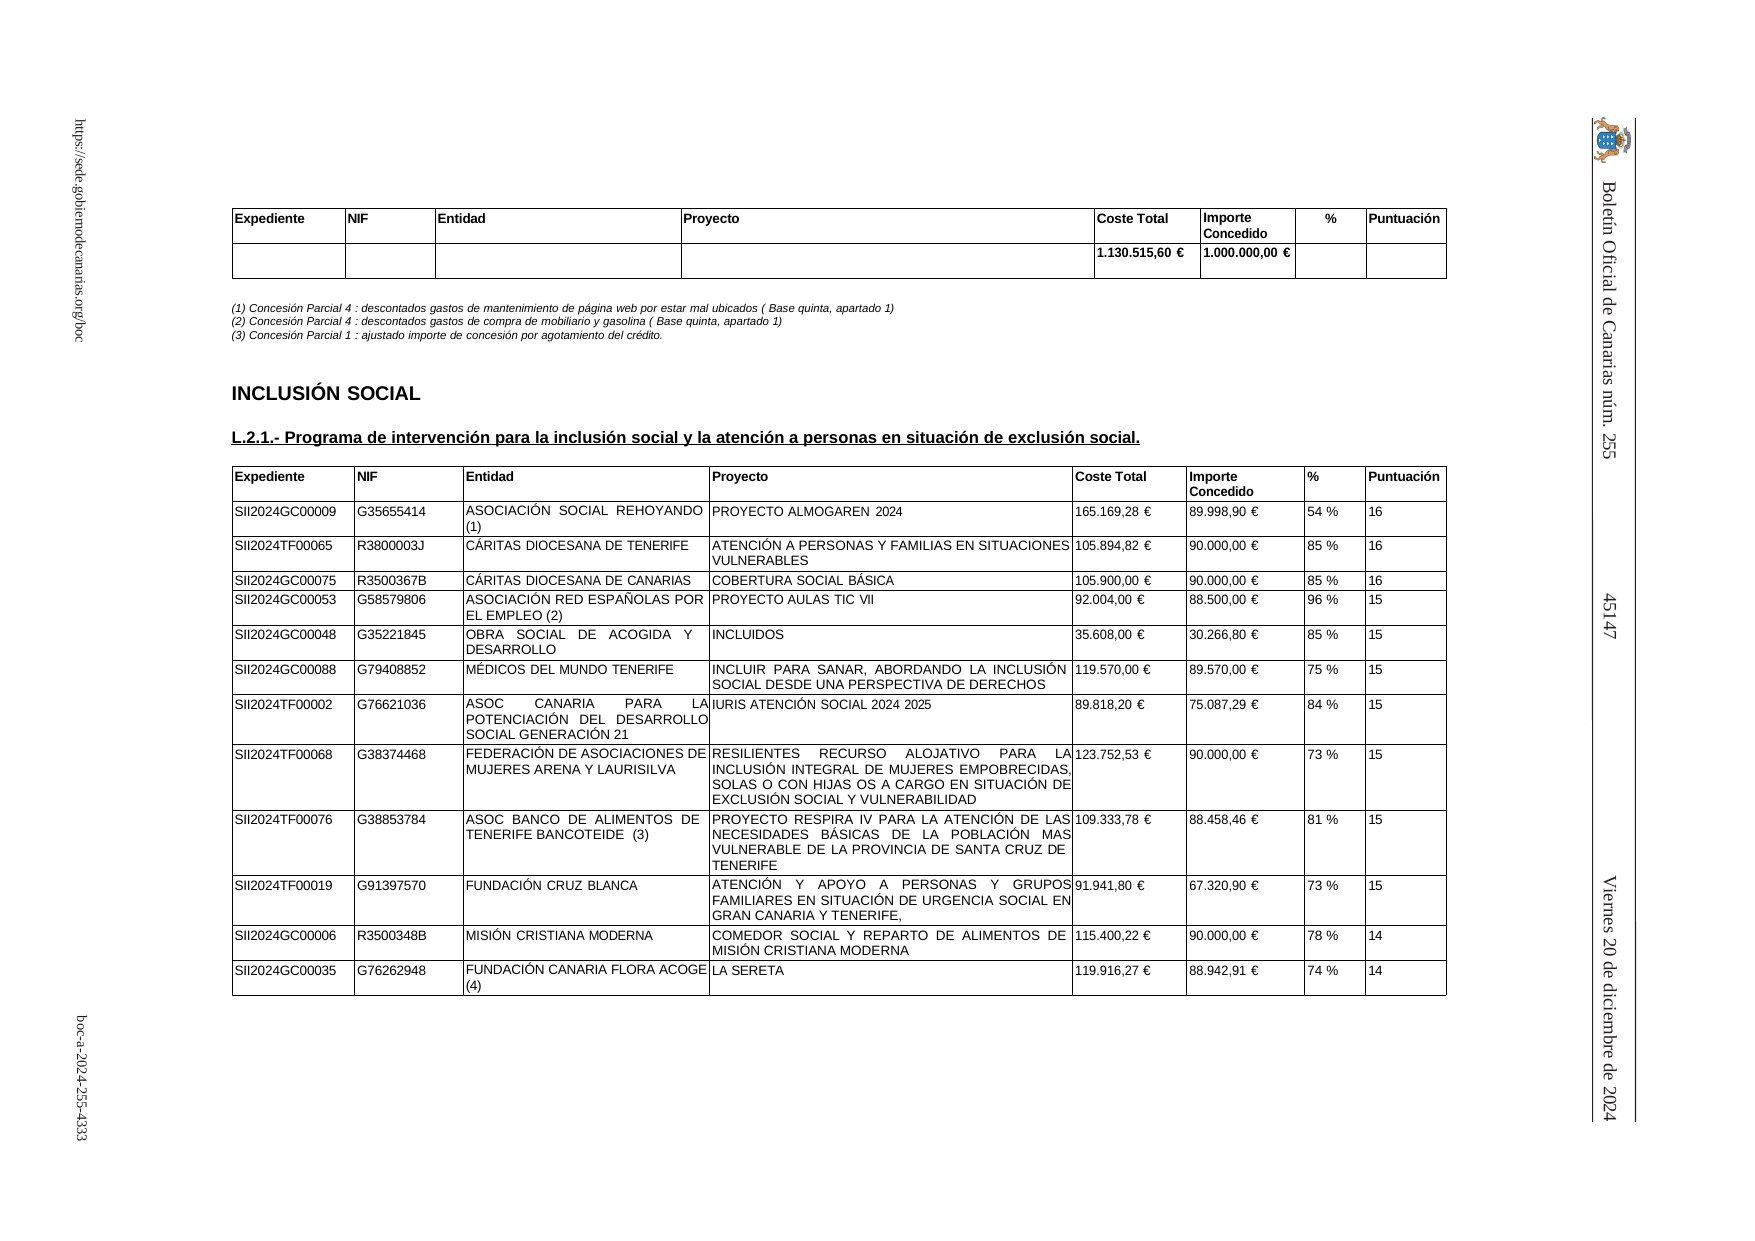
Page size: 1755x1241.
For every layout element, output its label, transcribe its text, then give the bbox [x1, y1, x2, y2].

table_cell MÉDICOS DEL MUNDO TENERIFE [464, 661, 709, 694]
table_cell 88.942,91 € [1187, 961, 1304, 995]
table_cell SII2024TF00068 [233, 745, 354, 810]
table_header Importe Concedido [1201, 209, 1295, 243]
table_cell 88.458,46 € [1187, 811, 1304, 875]
table_cell 84 % [1305, 695, 1365, 744]
table_header Entidad [436, 209, 681, 243]
table_cell 123.752,53 € [1073, 745, 1186, 810]
table_cell CÁRITAS DIOCESANA DE CANARIAS [464, 572, 709, 590]
table_cell 165.169,28 € [1073, 502, 1186, 536]
text 45147 [1600, 593, 1621, 642]
table_cell CÁRITAS DIOCESANA DE TENERIFE [464, 537, 709, 571]
table_cell 92.004,00 € [1073, 591, 1186, 625]
table_cell 90.000,00 € [1187, 572, 1304, 590]
table_header Expediente [233, 209, 345, 243]
table_cell R3500367B [355, 572, 463, 590]
table_cell COMEDOR SOCIAL Y REPARTO DE ALIMENTOS DE MISIÓN CRISTIANA MODERNA [710, 926, 1072, 960]
table_cell 15 [1366, 626, 1446, 659]
table_cell 91.941,80 € [1073, 876, 1186, 925]
table_cell SII2024GC00006 [233, 926, 354, 960]
table_cell PROYECTO ALMOGAREN 2024 [710, 502, 1072, 536]
table_cell 75.087,29 € [1187, 695, 1304, 744]
table_cell G76262948 [355, 961, 463, 995]
table_cell 85 % [1305, 572, 1365, 590]
table_cell 81 % [1305, 811, 1365, 875]
table_cell G35655414 [355, 502, 463, 536]
table_cell 15 [1366, 811, 1446, 875]
text Viernes 20 de diciembre de 2024 [1600, 875, 1621, 1124]
table_cell 30.266,80 € [1187, 626, 1304, 659]
table_cell 15 [1366, 745, 1446, 810]
table_cell 88.500,00 € [1187, 591, 1304, 625]
table_cell SII2024GC00053 [233, 591, 354, 625]
list Concesión Parcial 4 : descontados gastos de mantenimiento de página web por estar mal ubicados ( Base quinta, apartado 1) [231, 301, 1502, 314]
table_cell 85 % [1305, 626, 1365, 659]
table_cell 14 [1366, 926, 1446, 960]
table_cell INCLUIDOS [710, 626, 1072, 659]
table_cell ATENCIÓN A PERSONAS Y FAMILIAS EN SITUACIONES VULNERABLES [710, 537, 1072, 571]
text boc-a-2024-255-4333 [74, 1016, 91, 1145]
table_cell ASOCIACIÓN RED ESPAÑOLAS POR EL EMPLEO (2) [464, 591, 709, 625]
table_cell 89.998,90 € [1187, 502, 1304, 536]
text L.2.1.- Programa de intervención para la inclusión social y la atención a personas en situación de exclusión social. [231, 428, 1502, 447]
table_cell 75 % [1305, 661, 1365, 694]
table_cell 78 % [1305, 926, 1365, 960]
table_cell ATENCIÓN Y APOYO A PERSONAS Y GRUPOS FAMILIARES EN SITUACIÓN DE URGENCIA SOCIAL EN GRAN CANARIA Y TENERIFE, [710, 876, 1072, 925]
table_cell G35221845 [355, 626, 463, 659]
list Concesión Parcial 4 : descontados gastos de compra de mobiliario y gasolina ( Base quinta, apartado 1) [231, 315, 1502, 328]
table_cell 74 % [1305, 961, 1365, 995]
table_cell 109.333,78 € [1073, 811, 1186, 875]
table_cell 1.130.515,60 € [1095, 244, 1200, 277]
table_cell SII2024GC00075 [233, 572, 354, 590]
table_cell COBERTURA SOCIAL BÁSICA [710, 572, 1072, 590]
table_header Proyecto [710, 467, 1072, 501]
table_header NIF [355, 467, 463, 501]
table_cell SII2024TF00002 [233, 695, 354, 744]
table_cell SII2024GC00048 [233, 626, 354, 659]
table_cell SII2024TF00019 [233, 876, 354, 925]
table_cell G79408852 [355, 661, 463, 694]
table_cell SII2024GC00009 [233, 502, 354, 536]
table_cell 67.320,90 € [1187, 876, 1304, 925]
table_cell 54 % [1305, 502, 1365, 536]
table_cell 90.000,00 € [1187, 745, 1304, 810]
table_cell R3500348B [355, 926, 463, 960]
table_cell ASOCIACIÓN SOCIAL REHOYANDO (1) [464, 502, 709, 536]
table_cell 105.894,82 € [1073, 537, 1186, 571]
table_cell 16 [1366, 572, 1446, 590]
table_cell G38853784 [355, 811, 463, 875]
table_header Importe Concedido [1187, 467, 1304, 501]
table_cell [436, 244, 681, 277]
table_cell 119.916,27 € [1073, 961, 1186, 995]
table_cell RESILIENTES RECURSO ALOJATIVO PARA LA INCLUSIÓN INTEGRAL DE MUJERES EMPOBRECIDAS, SOLAS O CON HIJAS OS A CARGO EN SITUACIÓN DE EXCLUSIÓN SOCIAL Y VULNERABILIDAD [710, 745, 1072, 810]
text INCLUSIÓN SOCIAL [231, 382, 1502, 404]
list Concesión Parcial 1 : ajustado importe de concesión por agotamiento del crédito. [231, 328, 1502, 341]
table_header Puntuación [1367, 209, 1446, 243]
table_cell 85 % [1305, 537, 1365, 571]
table_cell FUNDACIÓN CANARIA FLORA ACOGE (4) [464, 961, 709, 995]
table_cell G38374468 [355, 745, 463, 810]
table_cell 1.000.000,00 € [1201, 244, 1295, 277]
table_cell IURIS ATENCIÓN SOCIAL 2024 2025 [710, 695, 1072, 744]
table_cell G58579806 [355, 591, 463, 625]
table_cell 105.900,00 € [1073, 572, 1186, 590]
table_cell G91397570 [355, 876, 463, 925]
table_header NIF [346, 209, 435, 243]
table_cell 15 [1366, 876, 1446, 925]
table_cell [682, 244, 1094, 277]
table_cell 115.400,22 € [1073, 926, 1186, 960]
table_cell 90.000,00 € [1187, 926, 1304, 960]
table_cell LA SERETA [710, 961, 1072, 995]
table_cell SII2024TF00065 [233, 537, 354, 571]
table_cell [233, 244, 345, 277]
table_cell FUNDACIÓN CRUZ BLANCA [464, 876, 709, 925]
table_header Coste Total [1073, 467, 1186, 501]
table_cell [1296, 244, 1366, 277]
table_cell 90.000,00 € [1187, 537, 1304, 571]
table_header % [1305, 467, 1365, 501]
table_cell INCLUIR PARA SANAR, ABORDANDO LA INCLUSIÓN SOCIAL DESDE UNA PERSPECTIVA DE DERECHOS [710, 661, 1072, 694]
table_cell 119.570,00 € [1073, 661, 1186, 694]
table_cell SII2024GC00035 [233, 961, 354, 995]
table_cell 15 [1366, 591, 1446, 625]
table_cell 15 [1366, 661, 1446, 694]
table_cell ASOC BANCO DE ALIMENTOS DE TENERIFE BANCOTEIDE (3) [464, 811, 709, 875]
text Boletín Oficial de Canarias núm. 255 [1599, 181, 1621, 462]
table_cell 35.608,00 € [1073, 626, 1186, 659]
table_cell G76621036 [355, 695, 463, 744]
table_cell 89.570,00 € [1187, 661, 1304, 694]
table_cell SII2024GC00088 [233, 661, 354, 694]
table_cell OBRA SOCIAL DE ACOGIDA Y DESARROLLO [464, 626, 709, 659]
table_cell PROYECTO RESPIRA IV PARA LA ATENCIÓN DE LAS NECESIDADES BÁSICAS DE LA POBLACIÓN MAS VULNERABLE DE LA PROVINCIA DE SANTA CRUZ DE TENERIFE [710, 811, 1072, 875]
table_cell 96 % [1305, 591, 1365, 625]
table_cell PROYECTO AULAS TIC VII [710, 591, 1072, 625]
table_cell 73 % [1305, 745, 1365, 810]
table_header Expediente [233, 467, 354, 501]
table_header Puntuación [1366, 467, 1446, 501]
table_cell ASOC CANARIA PARA LA POTENCIACIÓN DEL DESARROLLO SOCIAL GENERACIÓN 21 [464, 695, 709, 744]
table_header Proyecto [682, 209, 1094, 243]
table_cell 15 [1366, 695, 1446, 744]
table_cell 73 % [1305, 876, 1365, 925]
table_header Entidad [464, 467, 709, 501]
table_cell SII2024TF00076 [233, 811, 354, 875]
table_header % [1296, 209, 1366, 243]
table_cell MISIÓN CRISTIANA MODERNA [464, 926, 709, 960]
table_cell 89.818,20 € [1073, 695, 1186, 744]
table_cell 16 [1366, 502, 1446, 536]
table_cell 14 [1366, 961, 1446, 995]
table_cell [346, 244, 435, 277]
table_cell R3800003J [355, 537, 463, 571]
table_cell FEDERACIÓN DE ASOCIACIONES DE MUJERES ARENA Y LAURISILVA [464, 745, 709, 810]
table_cell 16 [1366, 537, 1446, 571]
table_cell [1367, 244, 1446, 277]
text https://sede.gobiernodecanarias.org/boc [72, 119, 89, 352]
table_header Coste Total [1095, 209, 1200, 243]
